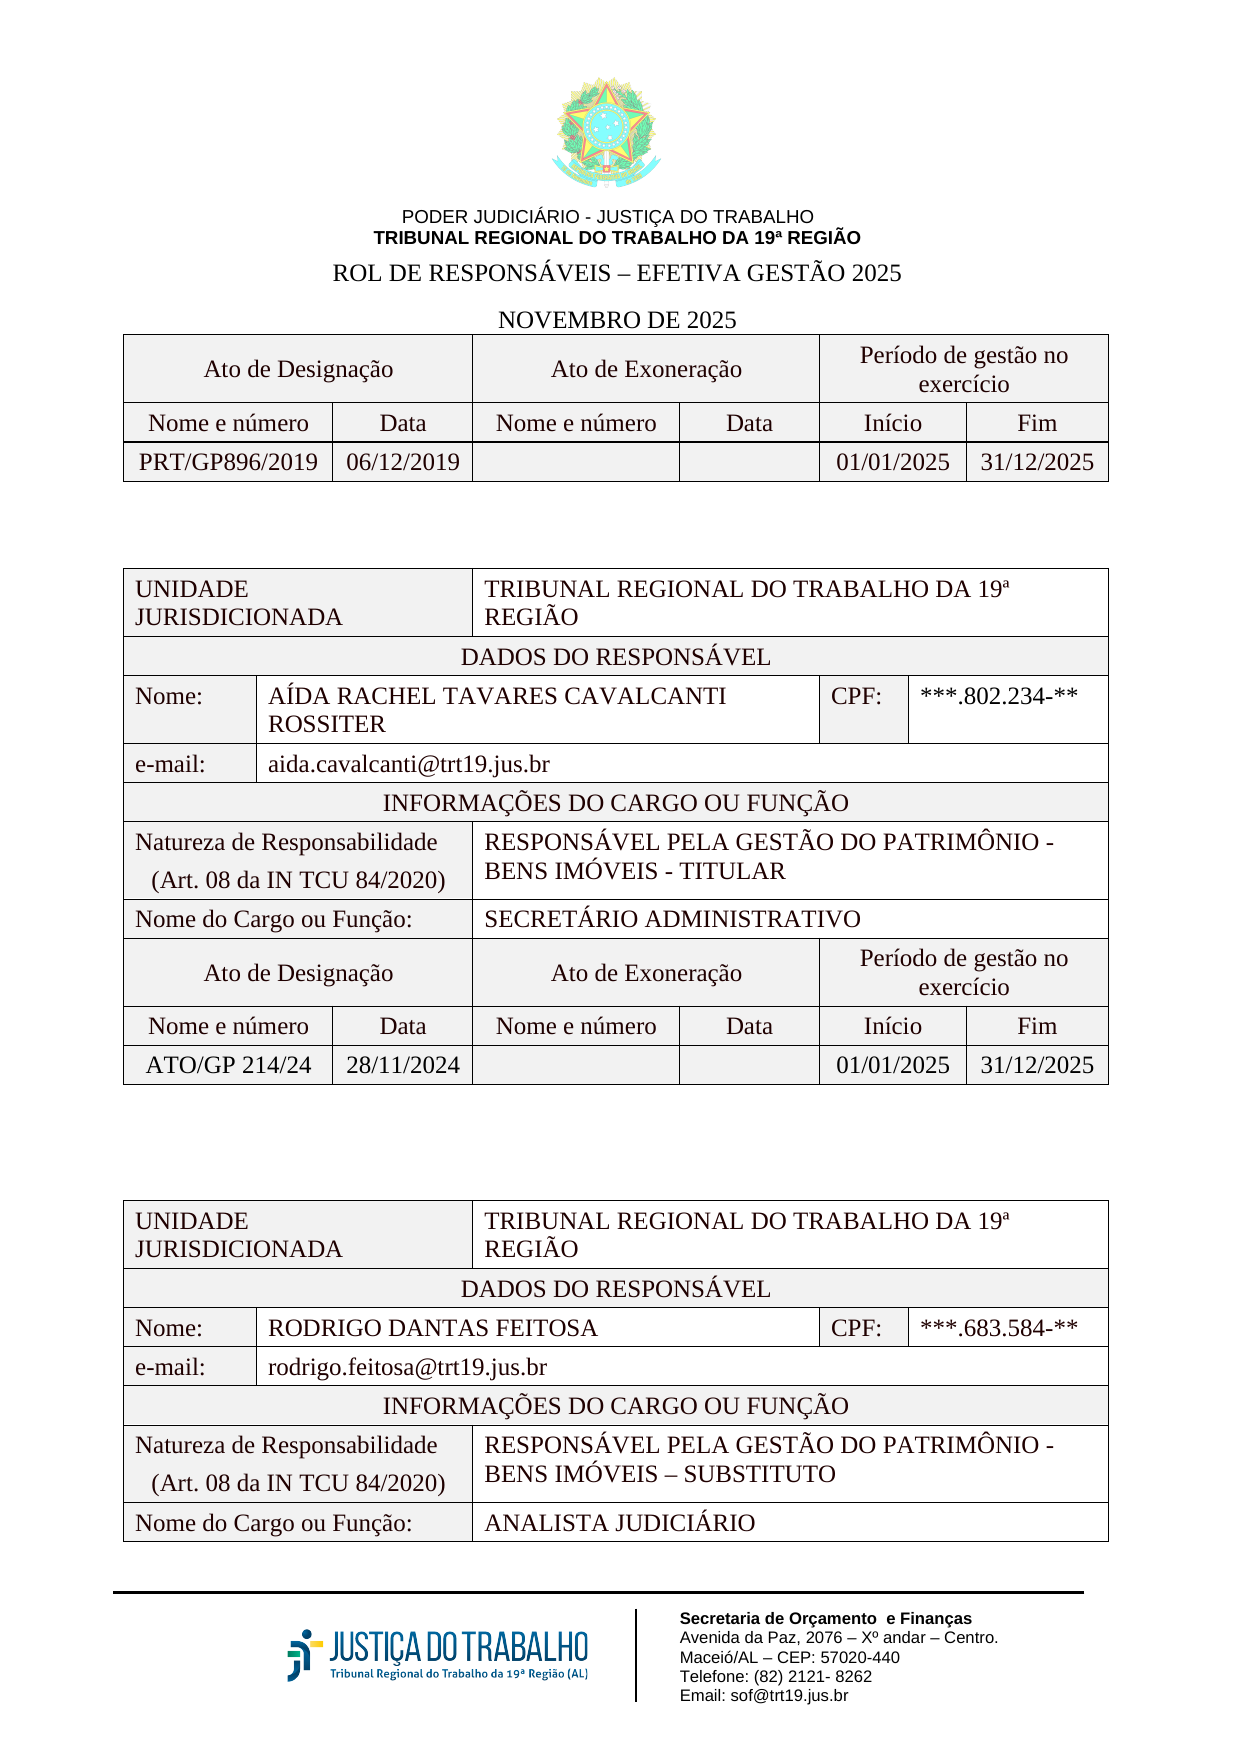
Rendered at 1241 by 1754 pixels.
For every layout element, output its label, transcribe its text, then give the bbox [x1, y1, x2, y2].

table_cell Período de gestão no exercício [820, 335, 1108, 402]
table_cell Nome e número [473, 1007, 679, 1045]
table_cell Data [680, 403, 819, 441]
table_cell SECRETÁRIO ADMINISTRATIVO [473, 900, 1108, 938]
table_cell ***.802.234-** [909, 676, 1108, 743]
table_cell Data [333, 1007, 472, 1045]
table_cell rodrigo.feitosa@trt19.jus.br [257, 1347, 1108, 1385]
table_cell Data [333, 403, 472, 441]
table_cell DADOS DO RESPONSÁVEL [124, 1269, 1108, 1307]
table_cell ANALISTA JUDICIÁRIO [473, 1503, 1108, 1541]
table_cell [473, 443, 679, 481]
table_cell Data [680, 1007, 819, 1045]
table_cell Nome: [124, 676, 256, 743]
table_cell Ato de Exoneração [473, 939, 819, 1006]
table_cell INFORMAÇÕES DO CARGO OU FUNÇÃO [124, 1386, 1108, 1424]
table_header TRIBUNAL REGIONAL DO TRABALHO DA 19ª REGIÃO [473, 569, 1108, 636]
table_cell Início [820, 403, 966, 441]
table_cell [680, 1046, 819, 1084]
table_cell Nome do Cargo ou Função: [124, 900, 472, 938]
table_cell Natureza de Responsabilidade (Art. 08 da IN TCU 84/2020) [124, 1426, 472, 1502]
table_cell INFORMAÇÕES DO CARGO OU FUNÇÃO [124, 783, 1108, 821]
table_cell Nome e número [124, 403, 332, 441]
table_cell 31/12/2025 [967, 1046, 1108, 1084]
table_cell 01/01/2025 [820, 443, 966, 481]
table_cell e-mail: [124, 1347, 256, 1385]
table_cell [473, 1046, 679, 1084]
table_cell e-mail: [124, 744, 256, 782]
table_cell 31/12/2025 [967, 443, 1108, 481]
table_cell Fim [967, 1007, 1108, 1045]
table_cell Nome e número [124, 1007, 332, 1045]
table_cell Início [820, 1007, 966, 1045]
table_cell ***.683.584-** [909, 1308, 1108, 1346]
table_cell Nome: [124, 1308, 256, 1346]
table_cell AÍDA RACHEL TAVARES CAVALCANTI ROSSITER [257, 676, 819, 743]
table_cell DADOS DO RESPONSÁVEL [124, 637, 1108, 675]
table_cell 06/12/2019 [333, 443, 472, 481]
table_cell RODRIGO DANTAS FEITOSA [257, 1308, 819, 1346]
table_cell Ato de Exoneração [473, 335, 819, 402]
table_cell aida.cavalcanti@trt19.jus.br [257, 744, 1108, 782]
table_cell RESPONSÁVEL PELA GESTÃO DO PATRIMÔNIO -BENS IMÓVEIS - TITULAR [473, 822, 1108, 898]
table_cell CPF: [820, 676, 908, 743]
table_header UNIDADE JURISDICIONADA [124, 569, 472, 636]
table_cell Fim [967, 403, 1108, 441]
table_header TRIBUNAL REGIONAL DO TRABALHO DA 19ª REGIÃO [473, 1201, 1108, 1268]
table_cell Nome do Cargo ou Função: [124, 1503, 472, 1541]
table_cell RESPONSÁVEL PELA GESTÃO DO PATRIMÔNIO -BENS IMÓVEIS – SUBSTITUTO [473, 1426, 1108, 1502]
table_header UNIDADE JURISDICIONADA [124, 1201, 472, 1268]
table_cell [680, 443, 819, 481]
table_cell ATO/GP 214/24 [124, 1046, 332, 1084]
table_cell Ato de Designação [124, 939, 472, 1006]
table_cell CPF: [820, 1308, 908, 1346]
table_cell Natureza de Responsabilidade (Art. 08 da IN TCU 84/2020) [124, 822, 472, 898]
table_cell Nome e número [473, 403, 679, 441]
table_cell 01/01/2025 [820, 1046, 966, 1084]
table_cell Ato de Designação [124, 335, 472, 402]
table_cell 28/11/2024 [333, 1046, 472, 1084]
table_cell Período de gestão no exercício [820, 939, 1108, 1006]
table_cell PRT/GP896/2019 [124, 443, 332, 481]
